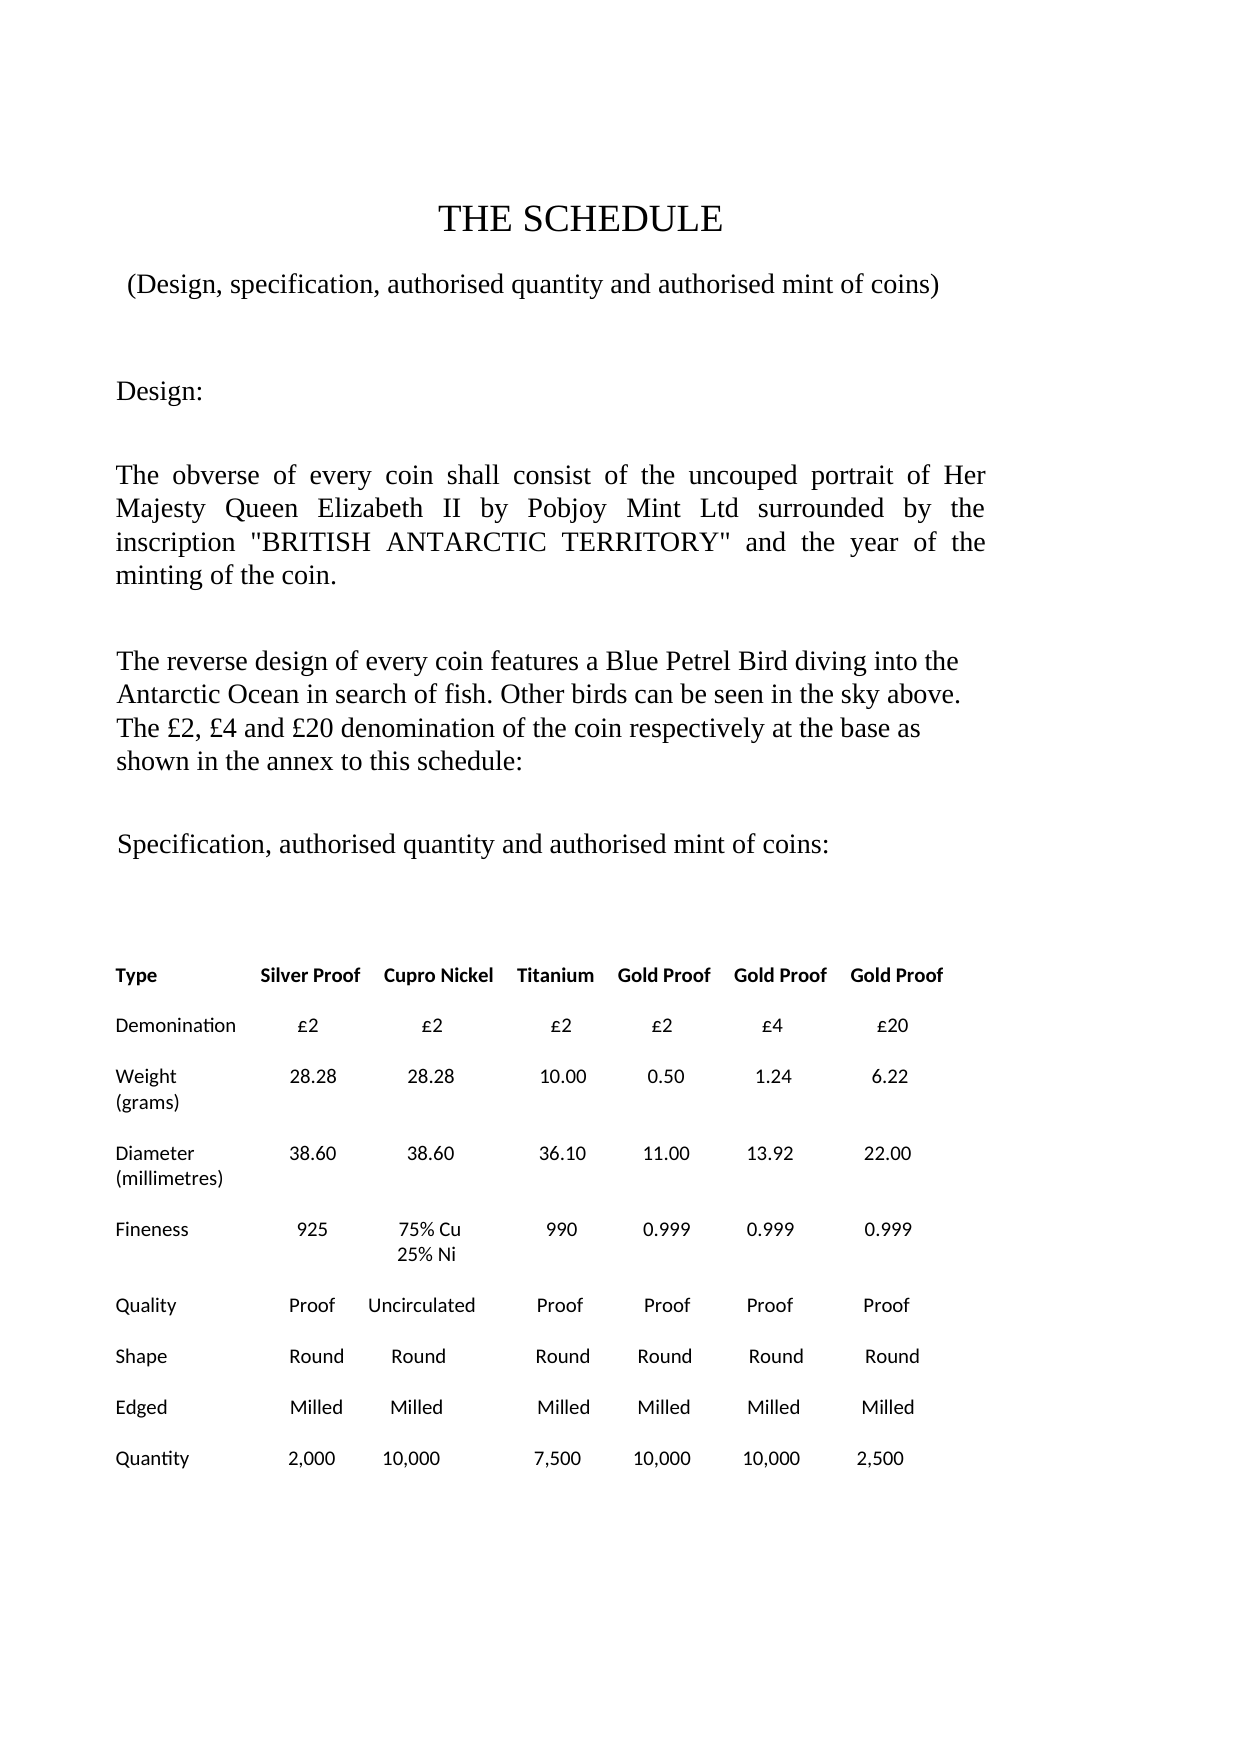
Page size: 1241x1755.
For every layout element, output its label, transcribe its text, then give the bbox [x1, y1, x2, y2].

text Shape Round Round Round Round Round Round [115, 1343, 990, 1368]
text Fineness 925 75% Cu 990 0.999 0.999 0.999 [115, 1216, 990, 1241]
text The reverse design of every coin features a Blue Petrel Bird diving into the Antarctic Ocean in search of fish. Other birds can be seen in the sky above. The £2, £4 and £20 denomination of the coin respectively at the base as shown in the annex to this schedule: [116, 644, 990, 777]
text (millimetres) [115, 1165, 990, 1191]
text Weight 28.28 28.28 10.00 0.50 1.24 6.22 [115, 1063, 990, 1089]
text 25% Ni [115, 1241, 990, 1267]
text Specification, authorised quantity and authorised mint of coins: [117, 829, 974, 859]
text The obverse of every coin shall consist of the uncouped portrait of Her Majesty Queen Elizabeth II by Pobjoy Mint Ltd surrounded by the inscription "BRITISH ANTARCTIC TERRITORY" and the year of the minting of the coin. [115, 458, 987, 591]
text (Design, specification, authorised quantity and authorised mint of coins) [127, 270, 975, 300]
text Type Silver Proof Cupro Nickel Titanium Gold Proof Gold Proof Gold Proof [115, 962, 990, 987]
text Quantity 2,000 10,000 7,500 10,000 10,000 2,500 [115, 1445, 990, 1470]
text (grams) [115, 1089, 990, 1114]
text Demonination £2 £2 £2 £2 £4 £20 [115, 1013, 990, 1038]
text THE SCHEDULE [438, 204, 974, 238]
text Quality Proof Uncirculated Proof Proof Proof Proof [115, 1292, 990, 1318]
text Edged Milled Milled Milled Milled Milled Milled [115, 1394, 990, 1419]
text Design: [116, 376, 974, 406]
text Diameter 38.60 38.60 36.10 11.00 13.92 22.00 [115, 1140, 990, 1165]
